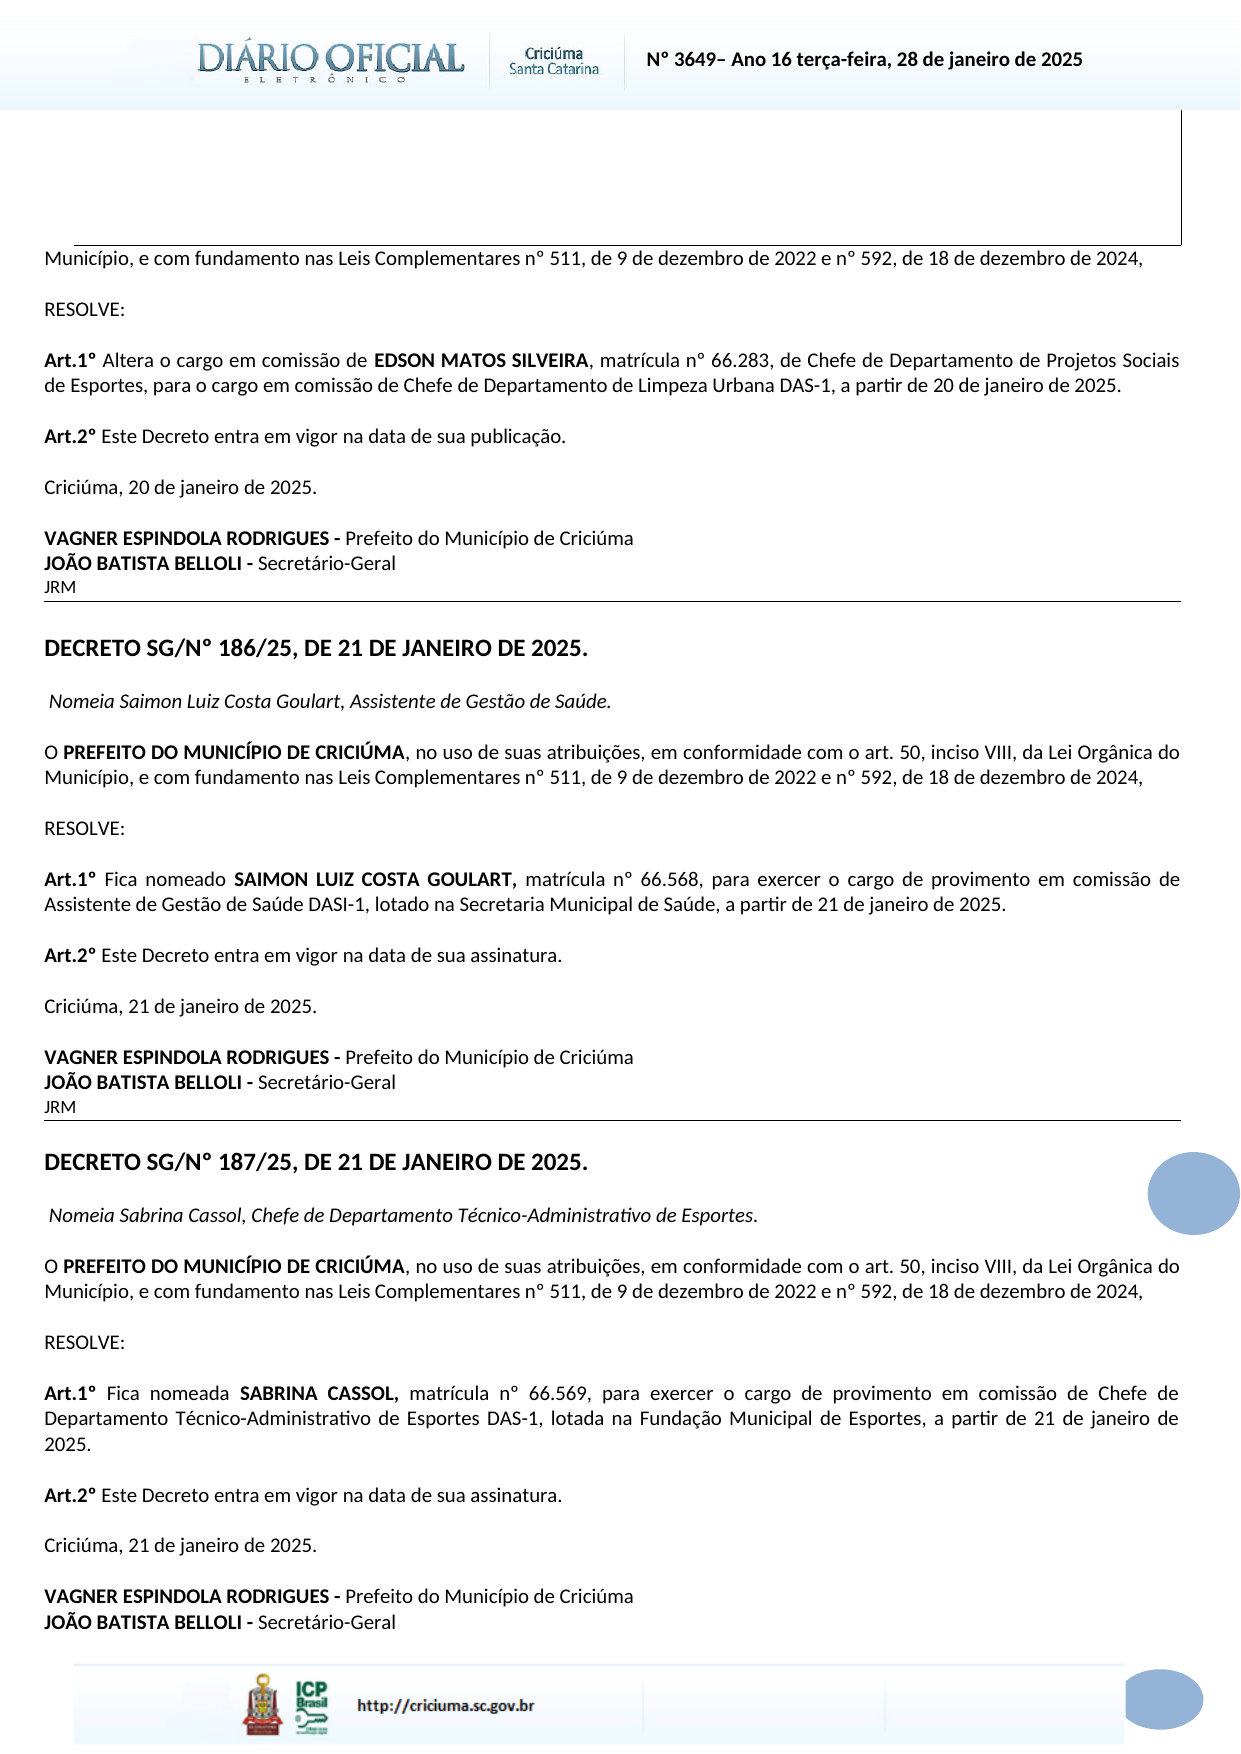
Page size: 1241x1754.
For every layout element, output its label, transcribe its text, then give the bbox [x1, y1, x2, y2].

text Art.1º Fica nomeado SAIMON LUIZ COSTA GOULART, matrícula nº 66.568, para exercer o cargo de provimento em comissão de Assistente de Gestão de Saúde DASI-1, lotado na Secretaria Municipal de Saúde, a partir de 21 de janeiro de 2025. [44, 866, 1181, 917]
text Art.2º Este Decreto entra em vigor na data de sua publicação. [44, 423, 1181, 448]
text O PREFEITO DO MUNICÍPIO DE CRICIÚMA, no uso de suas atribuições, em conformidade com o art. 50, inciso VIII, da Lei Orgânica do Município, e com fundamento nas Leis Complementares nº 511, de 9 de dezembro de 2022 e nº 592, de 18 de dezembro de 2024, [44, 1253, 1181, 1304]
text VAGNER ESPINDOLA RODRIGUES - Prefeito do Município de Criciúma [44, 525, 1181, 550]
text DECRETO SG/Nº 186/25, DE 21 DE JANEIRO DE 2025. [44, 632, 1181, 663]
text Art.1º Altera o cargo em comissão de EDSON MATOS SILVEIRA, matrícula nº 66.283, de Chefe de Departamento de Projetos Sociais de Esportes, para o cargo em comissão de Chefe de Departamento de Limpeza Urbana DAS-1, a partir de 20 de janeiro de 2025. [44, 347, 1181, 398]
text Art.2º Este Decreto entra em vigor na data de sua assinatura. [44, 942, 1181, 968]
text JOÃO BATISTA BELLOLI - Secretário-Geral [44, 1069, 1181, 1095]
text RESOLVE: [44, 1329, 1181, 1355]
text JRM [44, 576, 1181, 601]
text VAGNER ESPINDOLA RODRIGUES - Prefeito do Município de Criciúma [44, 1583, 1181, 1609]
text Art.1º Fica nomeada SABRINA CASSOL, matrícula nº 66.569, para exercer o cargo de provimento em comissão de Chefe de Departamento Técnico-Administrativo de Esportes DAS-1, lotada na Fundação Municipal de Esportes, a partir de 21 de janeiro de 2025. [44, 1380, 1181, 1456]
text O PREFEITO DO MUNICÍPIO DE CRICIÚMA, no uso de suas atribuições, em conformidade com o art. 50, inciso VIII, da Lei Orgânica do Município, e com fundamento nas Leis Complementares nº 511, de 9 de dezembro de 2022 e nº 592, de 18 de dezembro de 2024, [44, 739, 1181, 790]
text DECRETO SG/Nº 187/25, DE 21 DE JANEIRO DE 2025. [44, 1146, 1181, 1177]
text JOÃO BATISTA BELLOLI - Secretário-Geral [44, 1609, 1181, 1634]
text Criciúma, 20 de janeiro de 2025. [44, 474, 1181, 499]
text JOÃO BATISTA BELLOLI - Secretário-Geral [44, 550, 1181, 576]
text VAGNER ESPINDOLA RODRIGUES - Prefeito do Município de Criciúma [44, 1044, 1181, 1069]
text Criciúma, 21 de janeiro de 2025. [44, 993, 1181, 1018]
text Art.2º Este Decreto entra em vigor na data de sua assinatura. [44, 1482, 1181, 1507]
text Município, e com fundamento nas Leis Complementares nº 511, de 9 de dezembro de 2022 e nº 592, de 18 de dezembro de 2024, [44, 245, 1181, 271]
text Nomeia Saimon Luiz Costa Goulart, Assistente de Gestão de Saúde. [44, 688, 1181, 713]
text JRM [44, 1095, 1181, 1120]
text RESOLVE: [44, 815, 1181, 841]
text RESOLVE: [44, 296, 1181, 321]
text Nomeia Sabrina Cassol, Chefe de Departamento Técnico-Administrativo de Esportes. [44, 1202, 1166, 1228]
text Criciúma, 21 de janeiro de 2025. [44, 1533, 1181, 1558]
